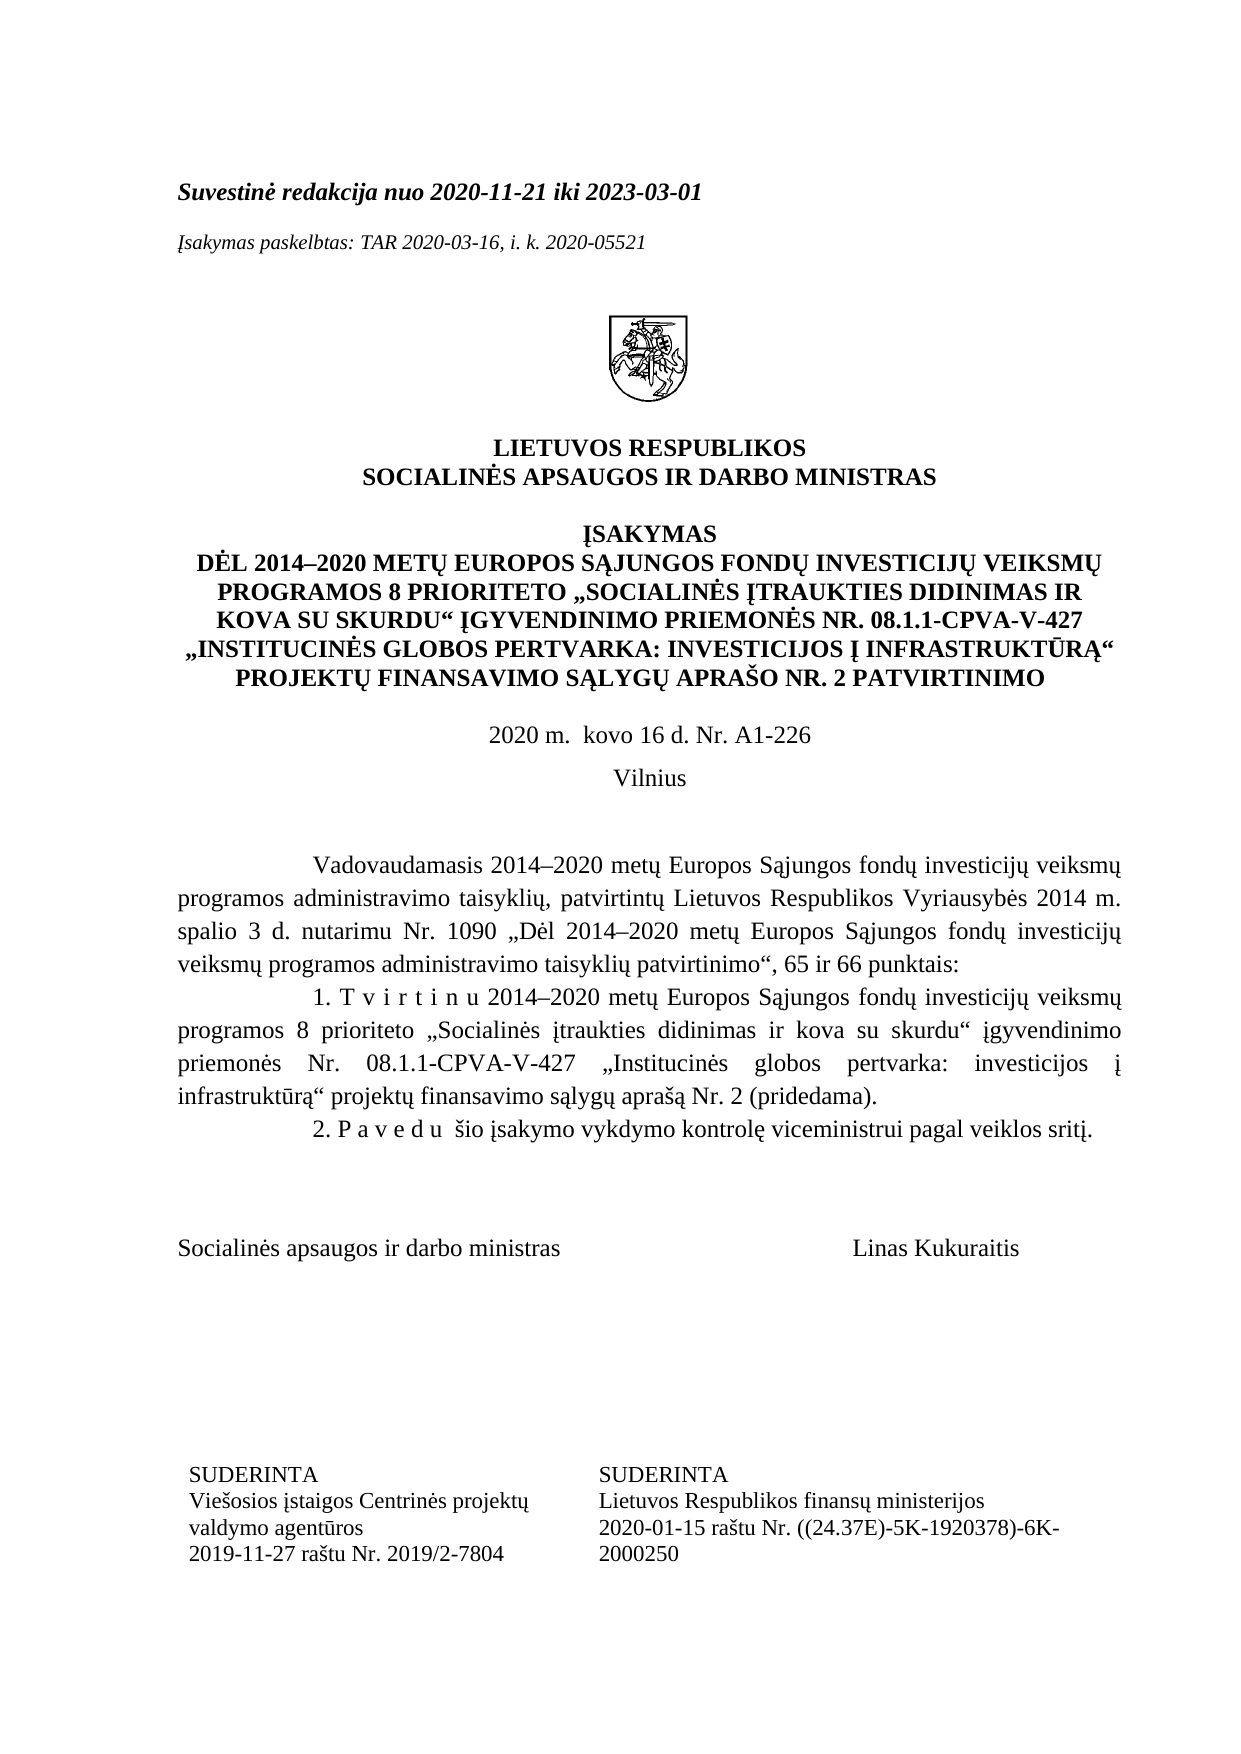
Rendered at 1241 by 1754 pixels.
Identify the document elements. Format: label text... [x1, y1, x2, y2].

text LIETUVOS RESPUBLIKOS [177, 433, 1122, 462]
text Vadovaudamasis 2014–2020 metų Europos Sąjungos fondų investicijų veiksmų programos administravimo taisyklių, patvirtintų Lietuvos Respublikos Vyriausybės 2014 m. spalio 3 d. nutarimu Nr. 1090 „Dėl 2014–2020 metų Europos Sąjungos fondų investicijų veiksmų programos administravimo taisyklių patvirtinimo“, 65 ir 66 punktais: [177, 850, 1122, 977]
text Socialinės apsaugos ir darbo ministras Linas Kukuraitis [177, 1233, 1122, 1262]
text Vilnius [177, 763, 1122, 792]
table_header SUDERINTA Viešosios įstaigos Centrinės projektų valdymo agentūros 2019-11-27 raštu Nr. 2019/2-7804 [177, 1461, 587, 1566]
text ĮSAKYMAS [177, 519, 1122, 548]
text 2020 m. kovo 16 d. Nr. A1-226 [177, 720, 1122, 749]
table_header SUDERINTA Lietuvos Respublikos finansų ministerijos 2020-01-15 raštu Nr. ((24.37E)-5K-1920378)-6K-2000250 [587, 1461, 1148, 1566]
text Įsakymas paskelbtas: TAR 2020-03-16, i. k. 2020-05521 [177, 230, 1122, 254]
text 1. T v i r t i n u 2014–2020 metų Europos Sąjungos fondų investicijų veiksmų programos 8 prioriteto „Socialinės įtraukties didinimas ir kova su skurdu“ įgyvendinimo priemonės Nr. 08.1.1-CPVA-V-427 „Institucinės globos pertvarka: investicijos į infrastruktūrą“ projektų finansavimo sąlygų aprašą Nr. 2 (pridedama). [177, 982, 1122, 1109]
text DĖL 2014–2020 METŲ EUROPOS SĄJUNGOS FONDŲ INVESTICIJŲ VEIKSMŲ PROGRAMOS 8 PRIORITETO „SOCIALINĖS ĮTRAUKTIES DIDINIMAS IR KOVA SU SKURDU“ ĮGYVENDINIMO PRIEMONĖS NR. 08.1.1-CPVA-V-427 „INSTITUCINĖS GLOBOS PERTVARKA: INVESTICIJOS Į INFRASTRUKTŪRĄ“ PROJEKTŲ FINANSAVIMO SĄLYGŲ APRAŠO NR. 2 PATVIRTINIMO [177, 548, 1122, 692]
text SOCIALINĖS APSAUGOS IR DARBO MINISTRAS [177, 462, 1122, 490]
text Suvestinė redakcija nuo 2020-11-21 iki 2023-03-01 [177, 177, 1122, 206]
text 2. P a v e d u šio įsakymo vykdymo kontrolę viceministrui pagal veiklos sritį. [177, 1114, 1122, 1143]
